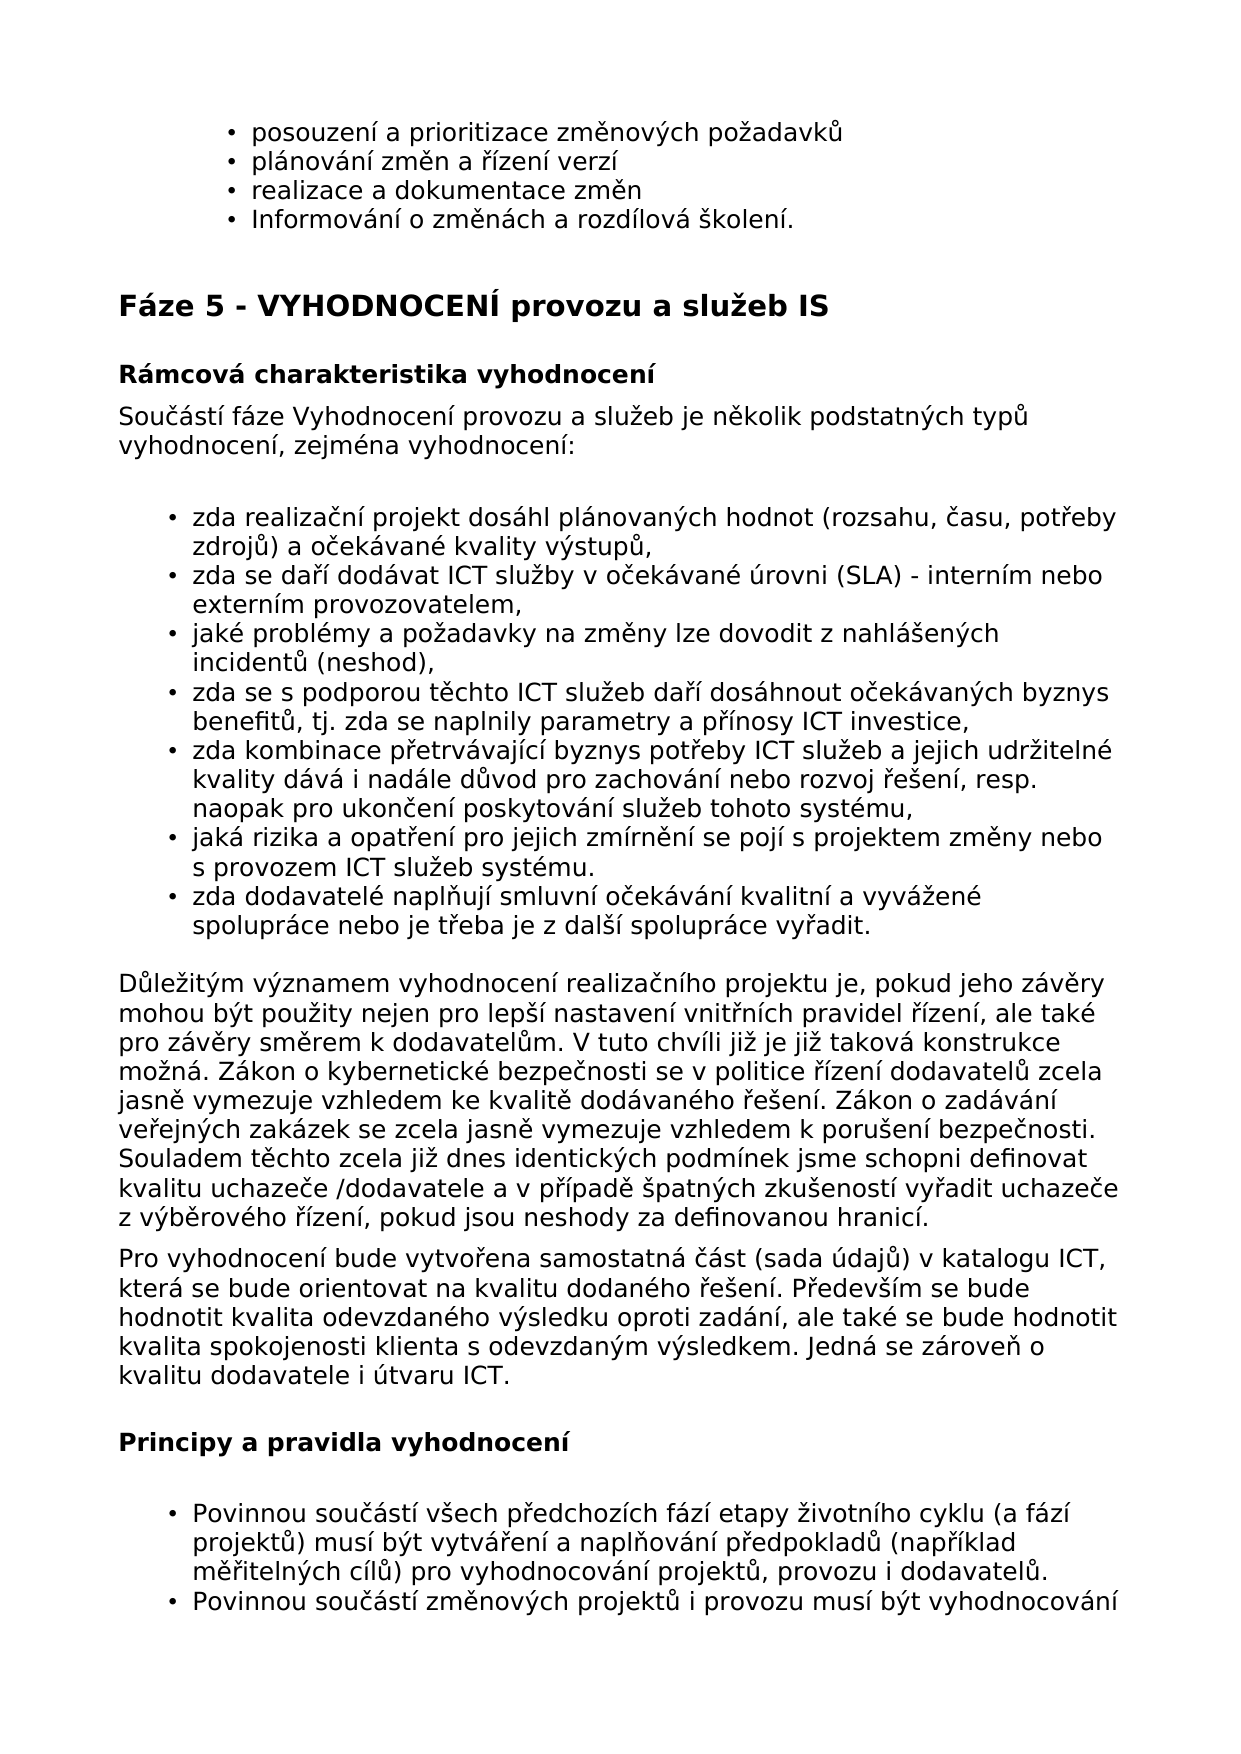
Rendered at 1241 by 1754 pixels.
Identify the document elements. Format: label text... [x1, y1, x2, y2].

list Povinnou součástí všech předchozích fází etapy životního cyklu (a fází projektů) musí být vytváření a naplňování předpokladů (například měřitelných cílů) pro vyhodnocování projektů, provozu i dodavatelů. [177, 1499, 1122, 1587]
text Pro vyhodnocení bude vytvořena samostatná část (sada údajů) v katalogu ICT, která se bude orientovat na kvalitu dodaného řešení. Především se bude hodnotit kvalita odevzdaného výsledku oproti zadání, ale také se bude hodnotit kvalita spokojenosti klienta s odevzdaným výsledkem. Jedná se zároveň o kvalitu dodavatele i útvaru ICT. [118, 1245, 1122, 1391]
list Informování o změnách a rozdílová školení. [236, 206, 1122, 235]
list Povinnou součástí změnových projektů i provozu musí být vyhodnocování [177, 1587, 1122, 1616]
text Součástí fáze Vyhodnocení provozu a služeb je několik podstatných typů vyhodnocení, zejména vyhodnocení: [118, 402, 1122, 461]
list realizace a dokumentace změn [236, 176, 1122, 206]
list zda dodavatelé naplňují smluvní očekávání kvalitní a vyvážené spolupráce nebo je třeba je z další spolupráce vyřadit. [177, 882, 1122, 940]
list jaká rizika a opatření pro jejich zmírnění se pojí s projektem změny nebo s provozem ICT služeb systému. [177, 823, 1122, 882]
list plánování změn a řízení verzí [236, 147, 1122, 176]
list jaké problémy a požadavky na změny lze dovodit z nahlášených incidentů (neshod), [177, 619, 1122, 678]
subtitle Fáze 5 - VYHODNOCENÍ provozu a služeb IS [118, 289, 1122, 323]
subtitle Principy a pravidla vyhodnocení [118, 1428, 1122, 1457]
text Důležitým významem vyhodnocení realizačního projektu je, pokud jeho závěry mohou být použity nejen pro lepší nastavení vnitřních pravidel řízení, ale také pro závěry směrem k dodavatelům. V tuto chvíli již je již taková konstrukce možná. Zákon o kybernetické bezpečnosti se v politice řízení dodavatelů zcela jasně vymezuje vzhledem ke kvalitě dodávaného řešení. Zákon o zadávání veřejných zakázek se zcela jasně vymezuje vzhledem k porušení bezpečnosti. Souladem těchto zcela již dnes identických podmínek jsme schopni definovat kvalitu uchazeče /dodavatele a v případě špatných zkušeností vyřadit uchazeče z výběrového řízení, pokud jsou neshody za definovanou hranicí. [118, 970, 1122, 1232]
list zda se daří dodávat ICT služby v očekávané úrovni (SLA) - interním nebo externím provozovatelem, [177, 561, 1122, 619]
list zda se s podporou těchto ICT služeb daří dosáhnout očekávaných byznys benefitů, tj. zda se naplnily parametry a přínosy ICT investice, [177, 678, 1122, 736]
list posouzení a prioritizace změnových požadavků [236, 118, 1122, 147]
list zda realizační projekt dosáhl plánovaných hodnot (rozsahu, času, potřeby zdrojů) a očekávané kvality výstupů, [177, 503, 1122, 561]
subtitle Rámcová charakteristika vyhodnocení [118, 361, 1122, 390]
list zda kombinace přetrvávající byznys potřeby ICT služeb a jejich udržitelné kvality dává i nadále důvod pro zachování nebo rozvoj řešení, resp. naopak pro ukončení poskytování služeb tohoto systému, [177, 736, 1122, 823]
